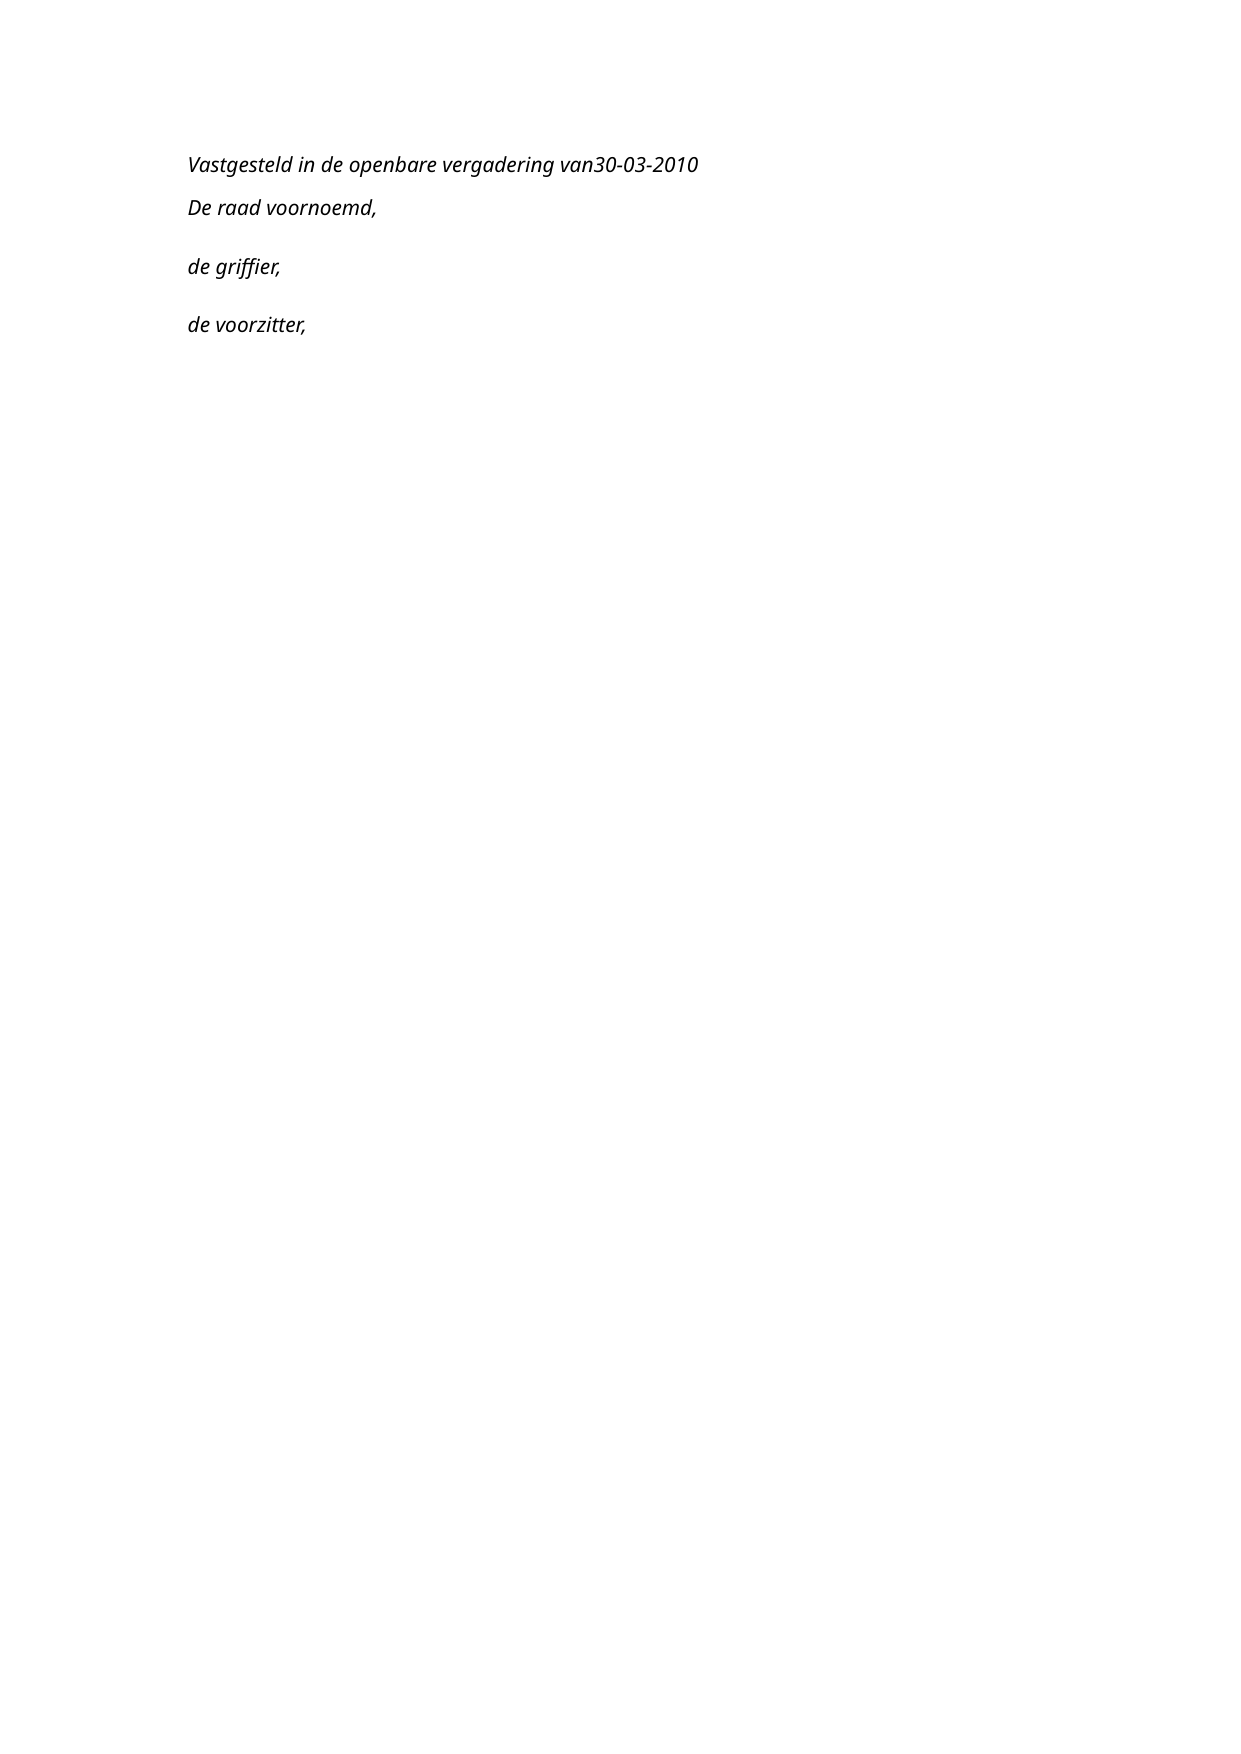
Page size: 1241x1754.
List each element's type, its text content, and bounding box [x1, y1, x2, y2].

text de griffier, [187, 252, 1053, 280]
text De raad voornoemd, [187, 193, 1053, 222]
text Vastgesteld in de openbare vergadering van30-03-2010 [187, 150, 1053, 178]
text de voorzitter, [187, 310, 1053, 339]
